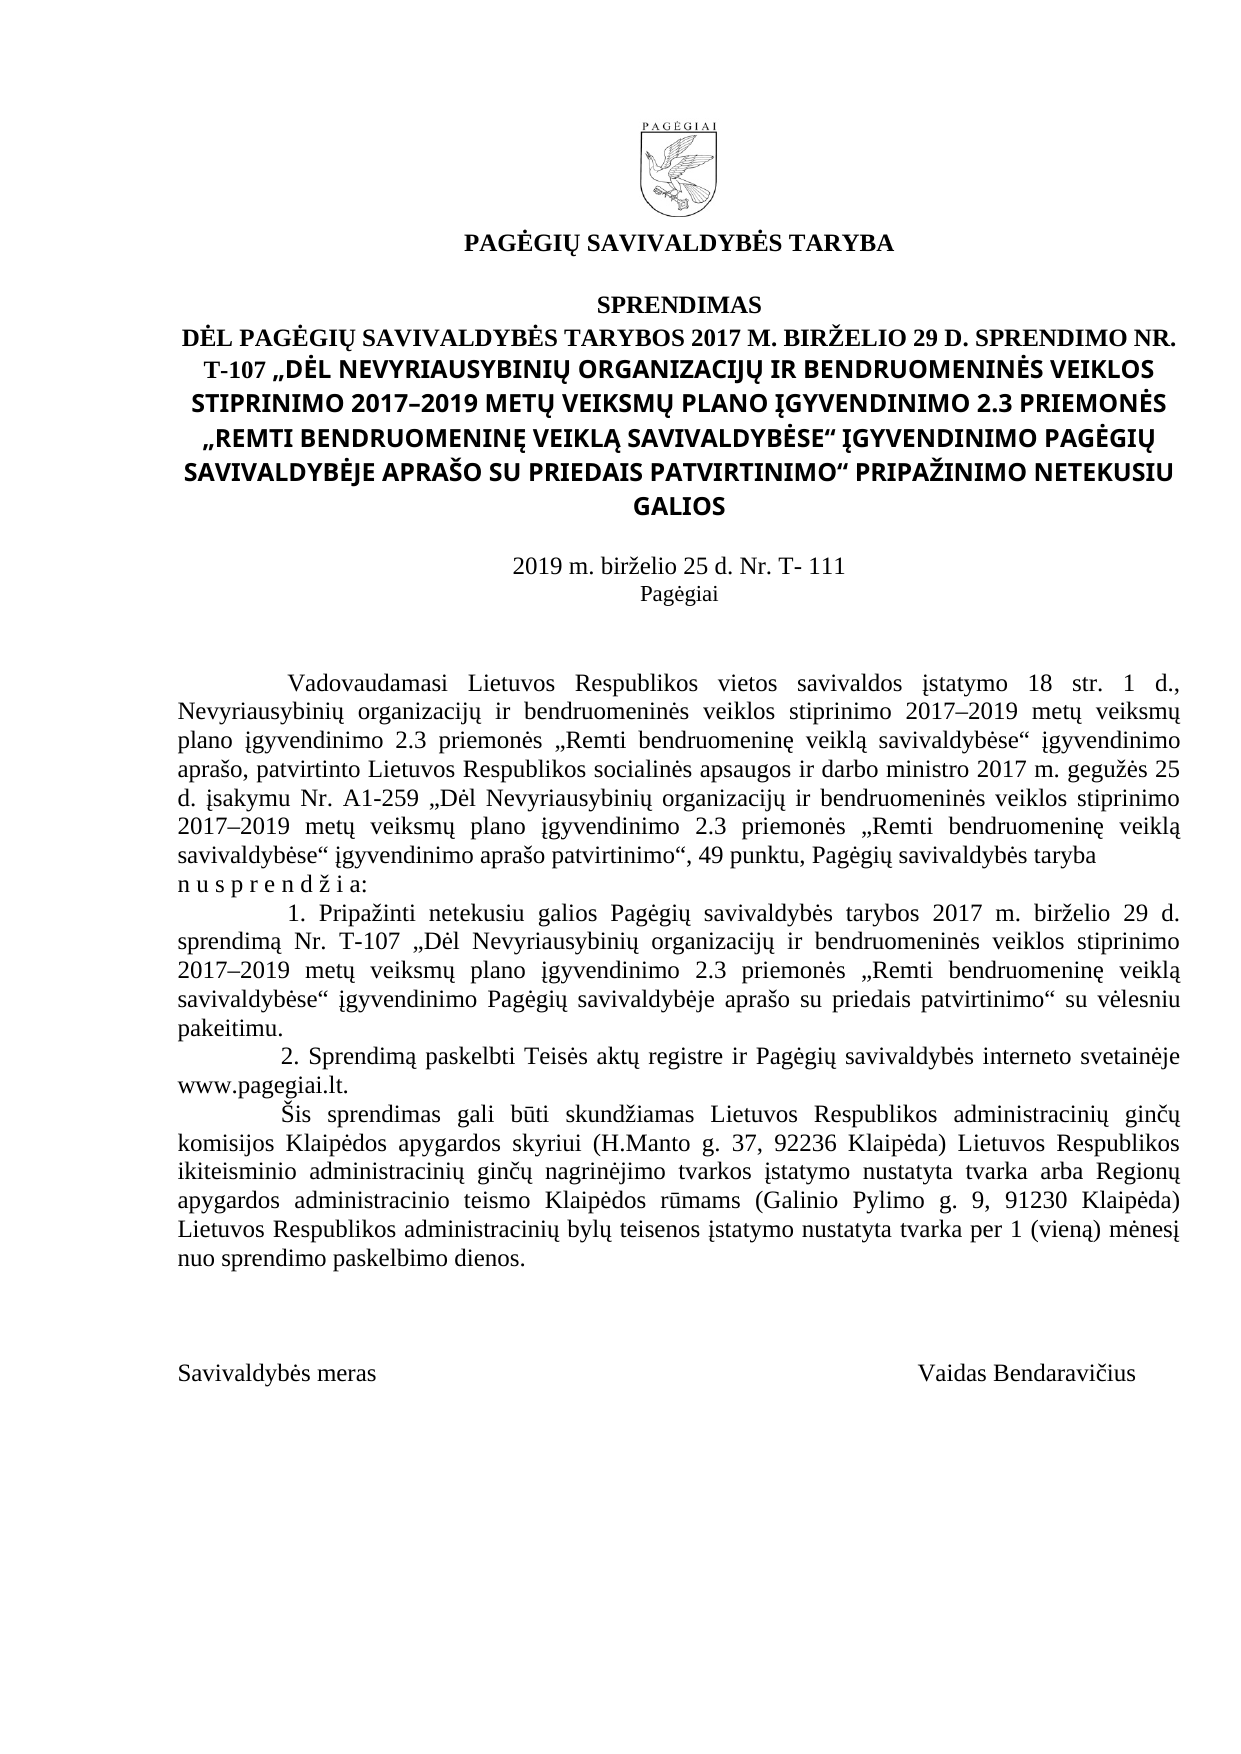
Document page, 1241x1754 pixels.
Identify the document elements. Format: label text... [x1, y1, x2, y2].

text Dėl PAGĖGIŲ SAVIVALDYBĖS TARYBOS 2017 m. birželio 29 d. SPRENDIMO nR. T-107 „dėl nevyriausybinių organizacijų ir bendruomeninės veiklos stiprinimo 2017–2019 metų veiksmų plano įgyvendinimo 2.3 priemonės „remti bendruomeninę veiklą savivaldybėse“ įgyvendinimo pagėgių savivaldybėje aprašo su priedais patvirtinimo“ pripažinimo netekusiu galios [177, 323, 1181, 522]
text 1. Pripažinti netekusiu galios Pagėgių savivaldybės tarybos 2017 m. birželio 29 d. sprendimą Nr. T-107 „Dėl Nevyriausybinių organizacijų ir bendruomeninės veiklos stiprinimo 2017–2019 metų veiksmų plano įgyvendinimo 2.3 priemonės „Remti bendruomeninę veiklą savivaldybėse“ įgyvendinimo Pagėgių savivaldybėje aprašo su priedais patvirtinimo“ su vėlesniu pakeitimu. [177, 898, 1181, 1041]
text Savivaldybės meras Vaidas Bendaravičius [177, 1358, 1181, 1386]
text Pagėgiai [177, 580, 1181, 606]
text 2019 m. birželio 25 d. Nr. T- 111 [177, 551, 1181, 580]
text Vadovaudamasi Lietuvos Respublikos vietos savivaldos įstatymo 18 str. 1 d., Nevyriausybinių organizacijų ir bendruomeninės veiklos stiprinimo 2017–2019 metų veiksmų plano įgyvendinimo 2.3 priemonės „Remti bendruomeninę veiklą savivaldybėse“ įgyvendinimo aprašo, patvirtinto Lietuvos Respublikos socialinės apsaugos ir darbo ministro 2017 m. gegužės 25 d. įsakymu Nr. A1-259 „Dėl Nevyriausybinių organizacijų ir bendruomeninės veiklos stiprinimo 2017–2019 metų veiksmų plano įgyvendinimo 2.3 priemonės „Remti bendruomeninę veiklą savivaldybėse“ įgyvendinimo aprašo patvirtinimo“, 49 punktu, Pagėgių savivaldybės taryba [177, 668, 1181, 869]
text Šis sprendimas gali būti skundžiamas Lietuvos Respublikos administracinių ginčų komisijos Klaipėdos apygardos skyriui (H.Manto g. 37, 92236 Klaipėda) Lietuvos Respublikos ikiteisminio administracinių ginčų nagrinėjimo tvarkos įstatymo nustatyta tvarka arba Regionų apygardos administracinio teismo Klaipėdos rūmams (Galinio Pylimo g. 9, 91230 Klaipėda) Lietuvos Respublikos administracinių bylų teisenos įstatymo nustatyta tvarka per 1 (vieną) mėnesį nuo sprendimo paskelbimo dienos. [177, 1099, 1181, 1271]
text n u s p r e n d ž i a: [177, 869, 1181, 898]
text Pagėgių savivaldybės taryba [177, 228, 1181, 257]
text 2. Sprendimą paskelbti Teisės aktų registre ir Pagėgių savivaldybės interneto svetainėje www.pagegiai.lt. [177, 1041, 1181, 1099]
text sprendimas [177, 290, 1181, 319]
